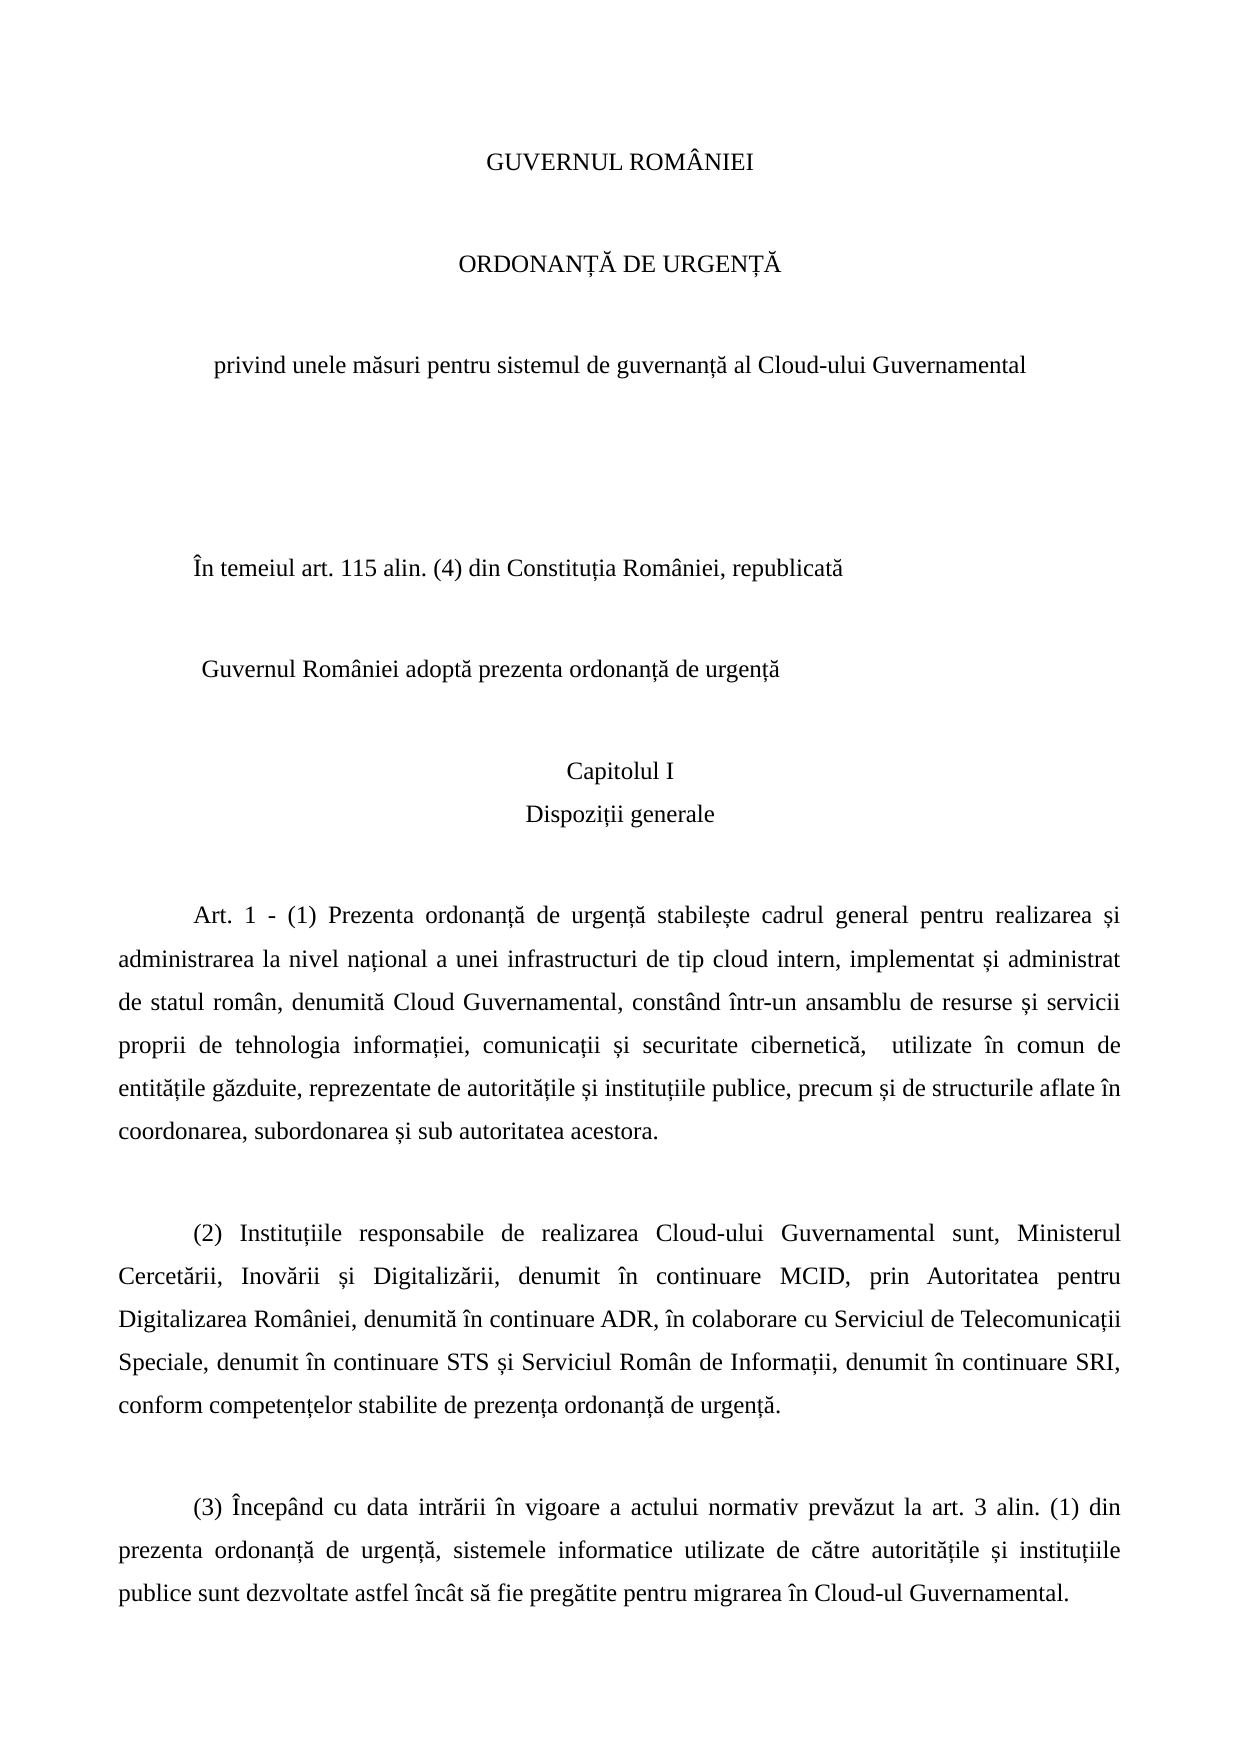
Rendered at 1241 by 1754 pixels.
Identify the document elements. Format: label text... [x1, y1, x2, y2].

text GUVERNUL ROMÂNIEI [118, 147, 1122, 176]
text privind unele măsuri pentru sistemul de guvernanță al Cloud-ului Guvernamental [118, 350, 1122, 379]
text (3) Începând cu data intrării în vigoare a actului normativ prevăzut la art. 3 alin. (1) din prezenta ordonanță de urgență, sistemele informatice utilizate de către autoritățile și instituțiile publice sunt dezvoltate astfel încât să fie pregătite pentru migrarea în Cloud-ul Guvernamental. [118, 1492, 1122, 1607]
text Art. 1 - (1) Prezenta ordonanță de urgență stabilește cadrul general pentru realizarea și administrarea la nivel național a unei infrastructuri de tip cloud intern, implementat și administrat de statul român, denumită Cloud Guvernamental, constând într-un ansamblu de resurse și servicii proprii de tehnologia informației, comunicații și securitate cibernetică, utilizate în comun de entitățile găzduite, reprezentate de autoritățile și instituțiile publice, precum și de structurile aflate în coordonarea, subordonarea și sub autoritatea acestora. [118, 901, 1122, 1145]
text Capitolul I Dispoziții generale [118, 756, 1122, 828]
text În temeiul art. 115 alin. (4) din Constituția României, republicată [118, 553, 1122, 582]
text (2) Instituțiile responsabile de realizarea Cloud-ului Guvernamental sunt, Ministerul Cercetării, Inovării și Digitalizării, denumit în continuare MCID, prin Autoritatea pentru Digitalizarea României, denumită în continuare ADR, în colaborare cu Serviciul de Telecomunicații Speciale, denumit în continuare STS și Serviciul Român de Informații, denumit în continuare SRI, conform competențelor stabilite de prezența ordonanță de urgență. [118, 1218, 1122, 1419]
text ORDONANȚĂ DE URGENȚĂ [118, 249, 1122, 277]
text Guvernul României adoptă prezenta ordonanță de urgență [201, 654, 1122, 683]
